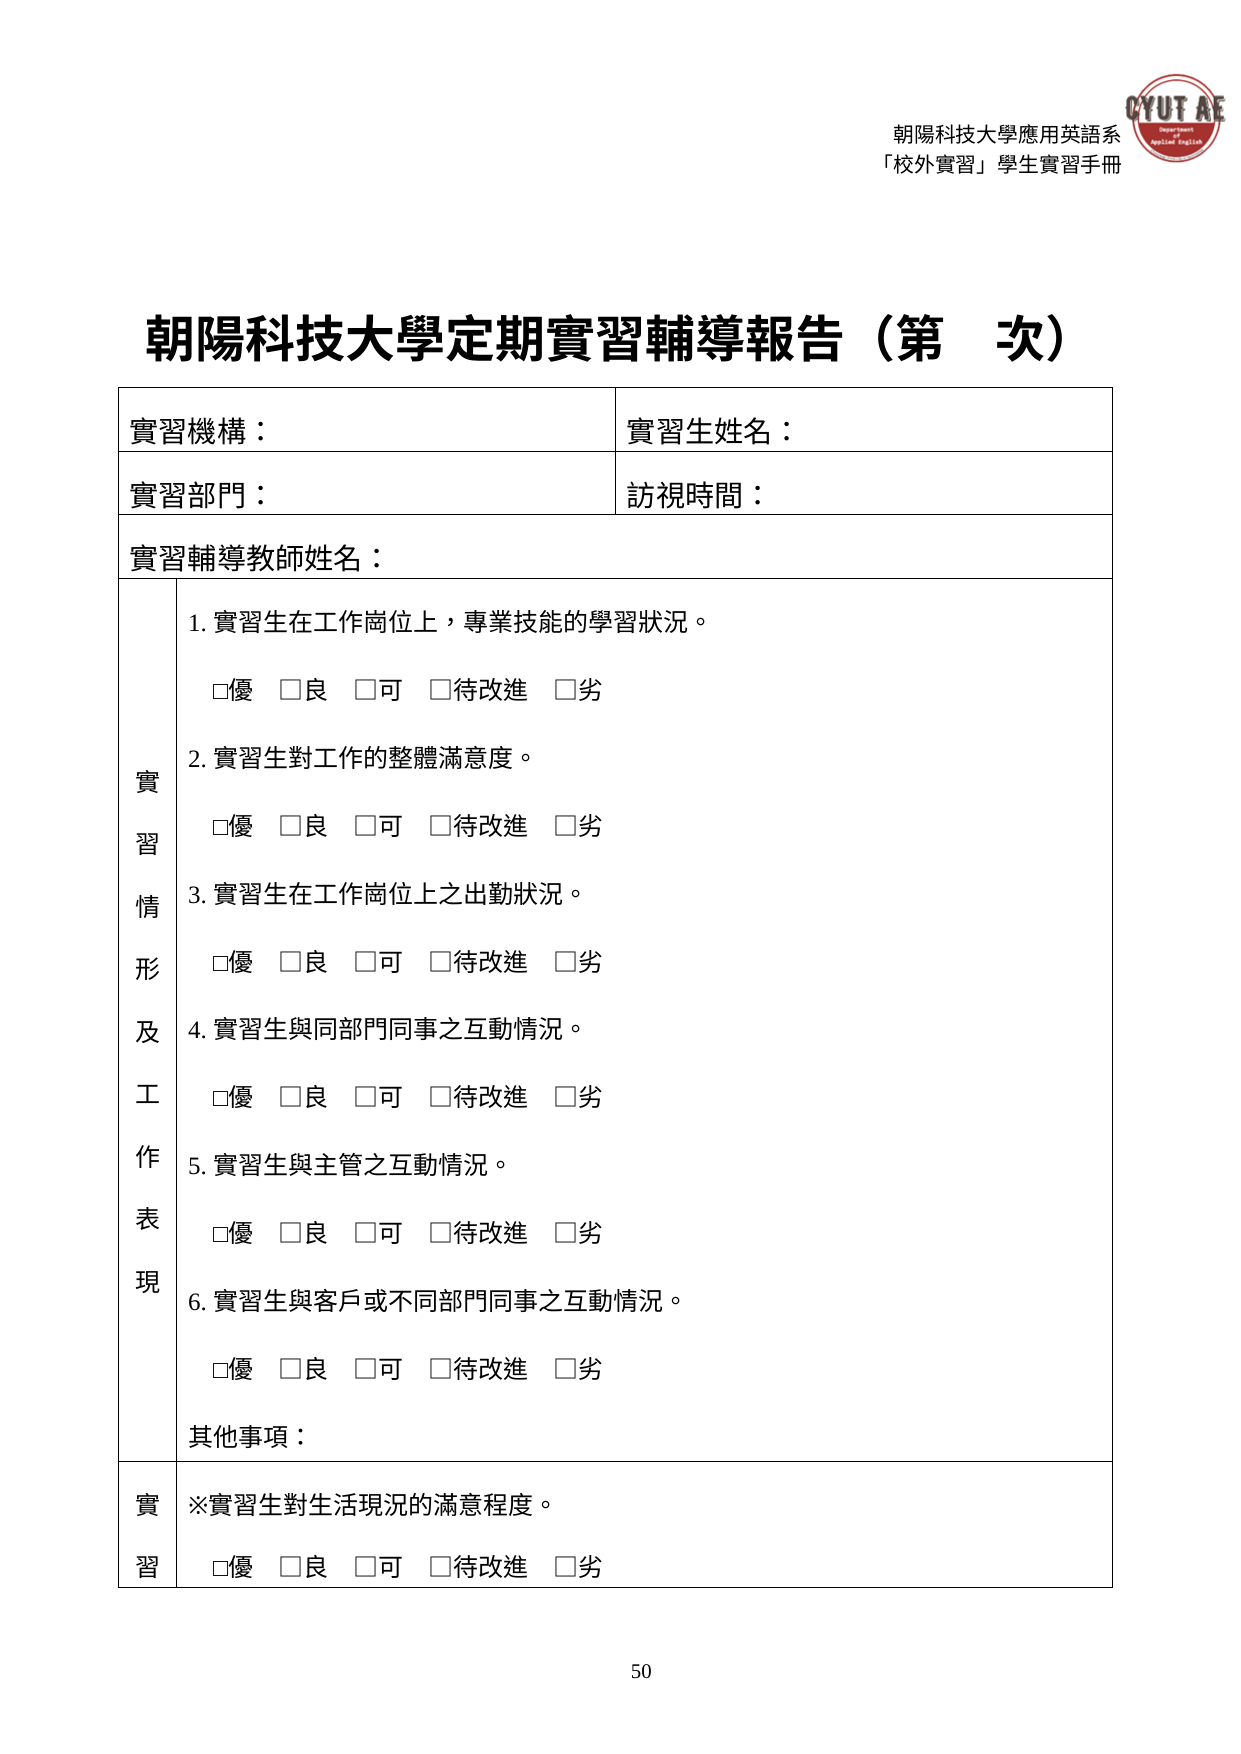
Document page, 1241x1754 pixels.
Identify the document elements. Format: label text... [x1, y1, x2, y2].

table_cell ※實習生對生活現況的滿意程度。 □優 □良 □可 □待改進 □劣 [177, 1462, 1112, 1587]
table_cell 1. 實習生在工作崗位上，專業技能的學習狀況。 □優 □良 □可 □待改進 □劣 2. 實習生對工作的整體滿意度。 □優 □良 □可 □待改進 □劣 3. 實習生在工作崗位上之出勤狀況。 □優 □良 □可 □待改進 □劣 4. 實習生與同部門同事之互動情況。 □優 □良 □可 □待改進 □劣 5. 實習生與主管之互動情況。 □優 □良 □可 □待改進 □劣 6. 實習生與客戶或不同部門同事之互動情況。 □優 □良 □可 □待改進 □劣 其他事項： [177, 579, 1112, 1461]
table_header 實習生姓名： [616, 388, 1112, 451]
table_cell 實習部門： [119, 452, 615, 514]
table_cell 訪視時間： [616, 452, 1112, 514]
table_cell 實習情形及工作表現 [119, 579, 176, 1461]
table_cell 實習輔導教師姓名： [119, 515, 1112, 578]
table_cell 實習 [119, 1462, 176, 1587]
text 朝陽科技大學定期實習輔導報告（第 次） [118, 262, 1122, 387]
table_header 實習機構： [119, 388, 615, 451]
